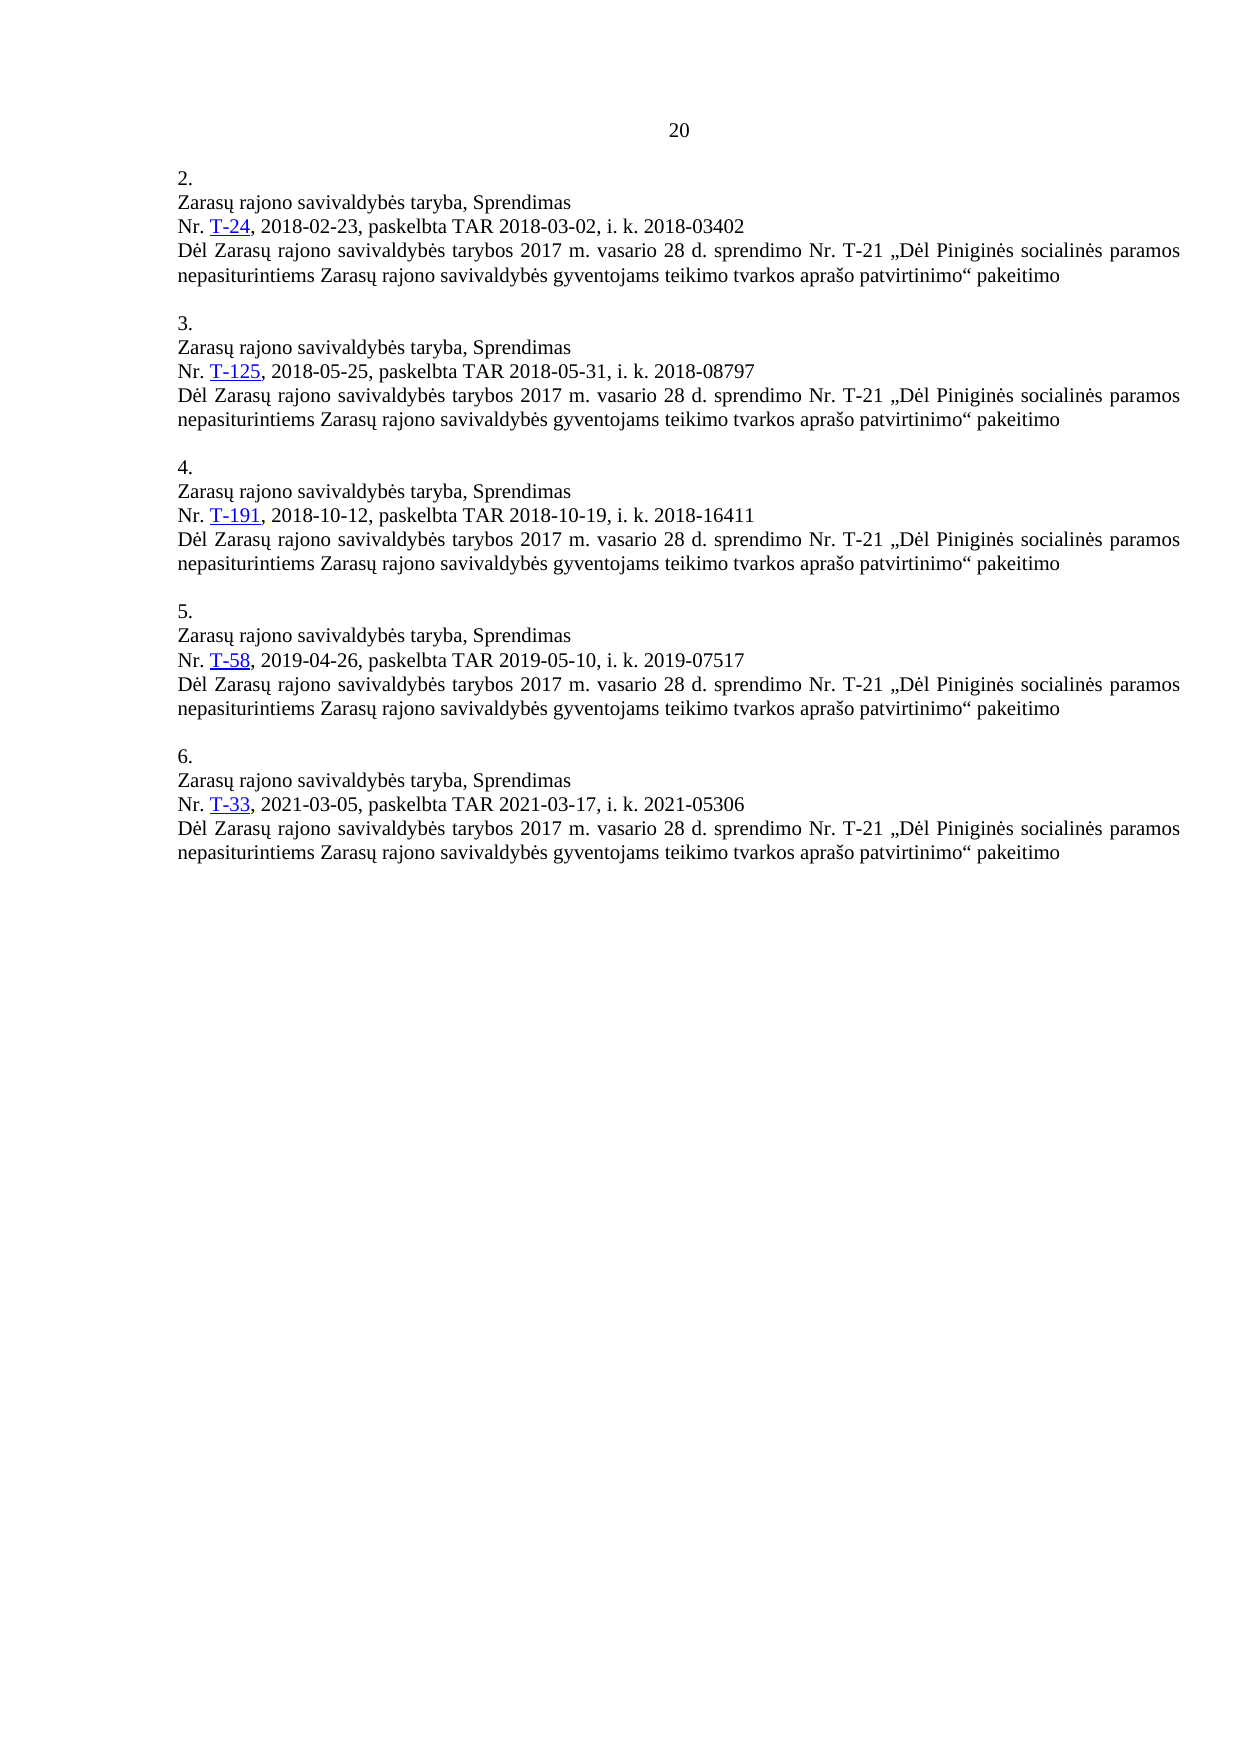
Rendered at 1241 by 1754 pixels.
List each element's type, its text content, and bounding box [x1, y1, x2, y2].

text 2. [177, 166, 1181, 190]
text Zarasų rajono savivaldybės taryba, Sprendimas [177, 768, 1181, 792]
text Nr. T-125, 2018-05-25, paskelbta TAR 2018-05-31, i. k. 2018-08797 [177, 359, 1181, 383]
text Nr. T-191, 2018-10-12, paskelbta TAR 2018-10-19, i. k. 2018-16411 [177, 503, 1181, 527]
text Zarasų rajono savivaldybės taryba, Sprendimas [177, 623, 1181, 647]
text Zarasų rajono savivaldybės taryba, Sprendimas [177, 335, 1181, 359]
text Zarasų rajono savivaldybės taryba, Sprendimas [177, 479, 1181, 503]
text 3. [177, 311, 1181, 335]
text Dėl Zarasų rajono savivaldybės tarybos 2017 m. vasario 28 d. sprendimo Nr. T-21 „Dėl Piniginės socialinės paramos nepasiturintiems Zarasų rajono savivaldybės gyventojams teikimo tvarkos aprašo patvirtinimo“ pakeitimo [177, 527, 1181, 575]
text 6. [177, 744, 1181, 768]
text Zarasų rajono savivaldybės taryba, Sprendimas [177, 190, 1181, 214]
text Dėl Zarasų rajono savivaldybės tarybos 2017 m. vasario 28 d. sprendimo Nr. T-21 „Dėl Piniginės socialinės paramos nepasiturintiems Zarasų rajono savivaldybės gyventojams teikimo tvarkos aprašo patvirtinimo“ pakeitimo [177, 238, 1181, 287]
text Nr. T-58, 2019-04-26, paskelbta TAR 2019-05-10, i. k. 2019-07517 [177, 647, 1181, 672]
text 4. [177, 455, 1181, 479]
text 5. [177, 599, 1181, 623]
text Dėl Zarasų rajono savivaldybės tarybos 2017 m. vasario 28 d. sprendimo Nr. T-21 „Dėl Piniginės socialinės paramos nepasiturintiems Zarasų rajono savivaldybės gyventojams teikimo tvarkos aprašo patvirtinimo“ pakeitimo [177, 672, 1181, 720]
text Nr. T-33, 2021-03-05, paskelbta TAR 2021-03-17, i. k. 2021-05306 [177, 792, 1181, 816]
text Nr. T-24, 2018-02-23, paskelbta TAR 2018-03-02, i. k. 2018-03402 [177, 214, 1181, 238]
text Dėl Zarasų rajono savivaldybės tarybos 2017 m. vasario 28 d. sprendimo Nr. T-21 „Dėl Piniginės socialinės paramos nepasiturintiems Zarasų rajono savivaldybės gyventojams teikimo tvarkos aprašo patvirtinimo“ pakeitimo [177, 383, 1181, 431]
text Dėl Zarasų rajono savivaldybės tarybos 2017 m. vasario 28 d. sprendimo Nr. T-21 „Dėl Piniginės socialinės paramos nepasiturintiems Zarasų rajono savivaldybės gyventojams teikimo tvarkos aprašo patvirtinimo“ pakeitimo [177, 816, 1181, 864]
